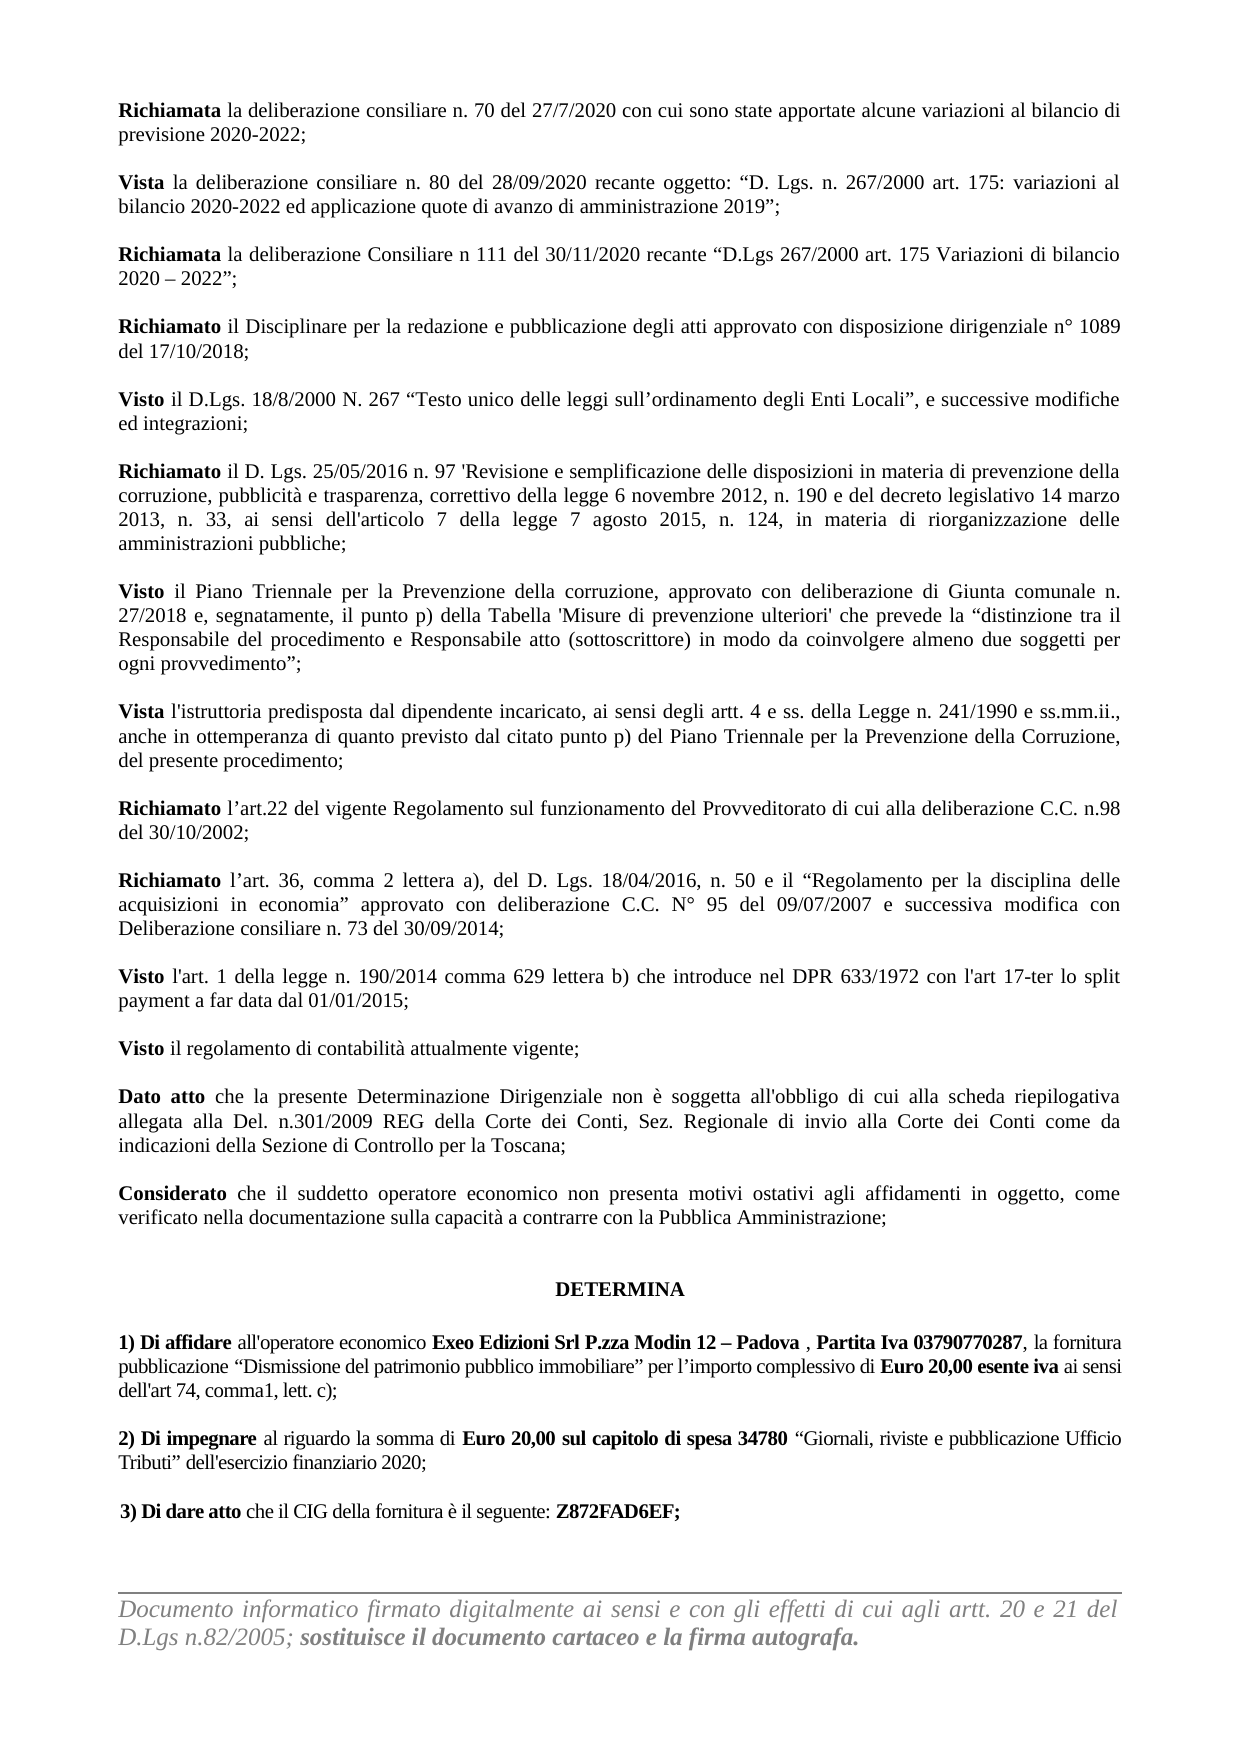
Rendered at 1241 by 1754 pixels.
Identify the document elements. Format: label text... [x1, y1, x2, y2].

text Visto il regolamento di contabilità attualmente vigente; [118, 1036, 1122, 1060]
text Vista la deliberazione consiliare n. 80 del 28/09/2020 recante oggetto: “D. Lgs. n. 267/2000 art. 175: variazioni al bilancio 2020-2022 ed applicazione quote di avanzo di amministrazione 2019”; [118, 170, 1122, 218]
text Dato atto che la presente Determinazione Dirigenziale non è soggetta all'obbligo di cui alla scheda riepilogativa allegata alla Del. n.301/2009 REG della Corte dei Conti, Sez. Regionale di invio alla Corte dei Conti come da indicazioni della Sezione di Controllo per la Toscana; [118, 1084, 1122, 1157]
text Richiamata la deliberazione Consiliare n 111 del 30/11/2020 recante “D.Lgs 267/2000 art. 175 Variazioni di bilancio 2020 – 2022”; [118, 242, 1122, 290]
text Richiamato l’art.22 del vigente Regolamento sul funzionamento del Provveditorato di cui alla deliberazione C.C. n.98 del 30/10/2002; [118, 796, 1122, 844]
text Richiamato il D. Lgs. 25/05/2016 n. 97 'Revisione e semplificazione delle disposizioni in materia di prevenzione della corruzione, pubblicità e trasparenza, correttivo della legge 6 novembre 2012, n. 190 e del decreto legislativo 14 marzo 2013, n. 33, ai sensi dell'articolo 7 della legge 7 agosto 2015, n. 124, in materia di riorganizzazione delle amministrazioni pubbliche; [118, 459, 1122, 555]
text Richiamato il Disciplinare per la redazione e pubblicazione degli atti approvato con disposizione dirigenziale n° 1089 del 17/10/2018; [118, 314, 1122, 363]
text Richiamata la deliberazione consiliare n. 70 del 27/7/2020 con cui sono state apportate alcune variazioni al bilancio di previsione 2020-2022; [118, 98, 1122, 146]
text Vista l'istruttoria predisposta dal dipendente incaricato, ai sensi degli artt. 4 e ss. della Legge n. 241/1990 e ss.mm.ii., anche in ottemperanza di quanto previsto dal citato punto p) del Piano Triennale per la Prevenzione della Corruzione, del presente procedimento; [118, 699, 1122, 772]
text DETERMINA [118, 1277, 1122, 1301]
text Considerato che il suddetto operatore economico non presenta motivi ostativi agli affidamenti in oggetto, come verificato nella documentazione sulla capacità a contrarre con la Pubblica Amministrazione; [118, 1181, 1122, 1229]
text Richiamato l’art. 36, comma 2 lettera a), del D. Lgs. 18/04/2016, n. 50 e il “Regolamento per la disciplina delle acquisizioni in economia” approvato con deliberazione C.C. N° 95 del 09/07/2007 e successiva modifica con Deliberazione consiliare n. 73 del 30/09/2014; [118, 868, 1122, 940]
list 1) Di affidare all'operatore economico Exeo Edizioni Srl P.zza Modin 12 – Padova , Partita Iva 03790770287, la fornitura pubblicazione “Dismissione del patrimonio pubblico immobiliare” per l’importo complessivo di Euro 20,00 esente iva ai sensi dell'art 74, comma1, lett. c); [81, 1330, 1122, 1402]
text Visto il D.Lgs. 18/8/2000 N. 267 “Testo unico delle leggi sull’ordinamento degli Enti Locali”, e successive modifiche ed integrazioni; [118, 387, 1122, 435]
text Visto l'art. 1 della legge n. 190/2014 comma 629 lettera b) che introduce nel DPR 633/1972 con l'art 17-ter lo split payment a far data dal 01/01/2015; [118, 964, 1122, 1012]
text Visto il Piano Triennale per la Prevenzione della corruzione, approvato con deliberazione di Giunta comunale n. 27/2018 e, segnatamente, il punto p) della Tabella 'Misure di prevenzione ulteriori' che prevede la “distinzione tra il Responsabile del procedimento e Responsabile atto (sottoscrittore) in modo da coinvolgere almeno due soggetti per ogni provvedimento”; [118, 579, 1122, 675]
list 2) Di impegnare al riguardo la somma di Euro 20,00 sul capitolo di spesa 34780 “Giornali, riviste e pubblicazione Ufficio Tributi” dell'esercizio finanziario 2020; [118, 1426, 1122, 1474]
list 3) Di dare atto che il CIG della fornitura è il seguente: Z872FAD6EF; [82, 1499, 1122, 1523]
